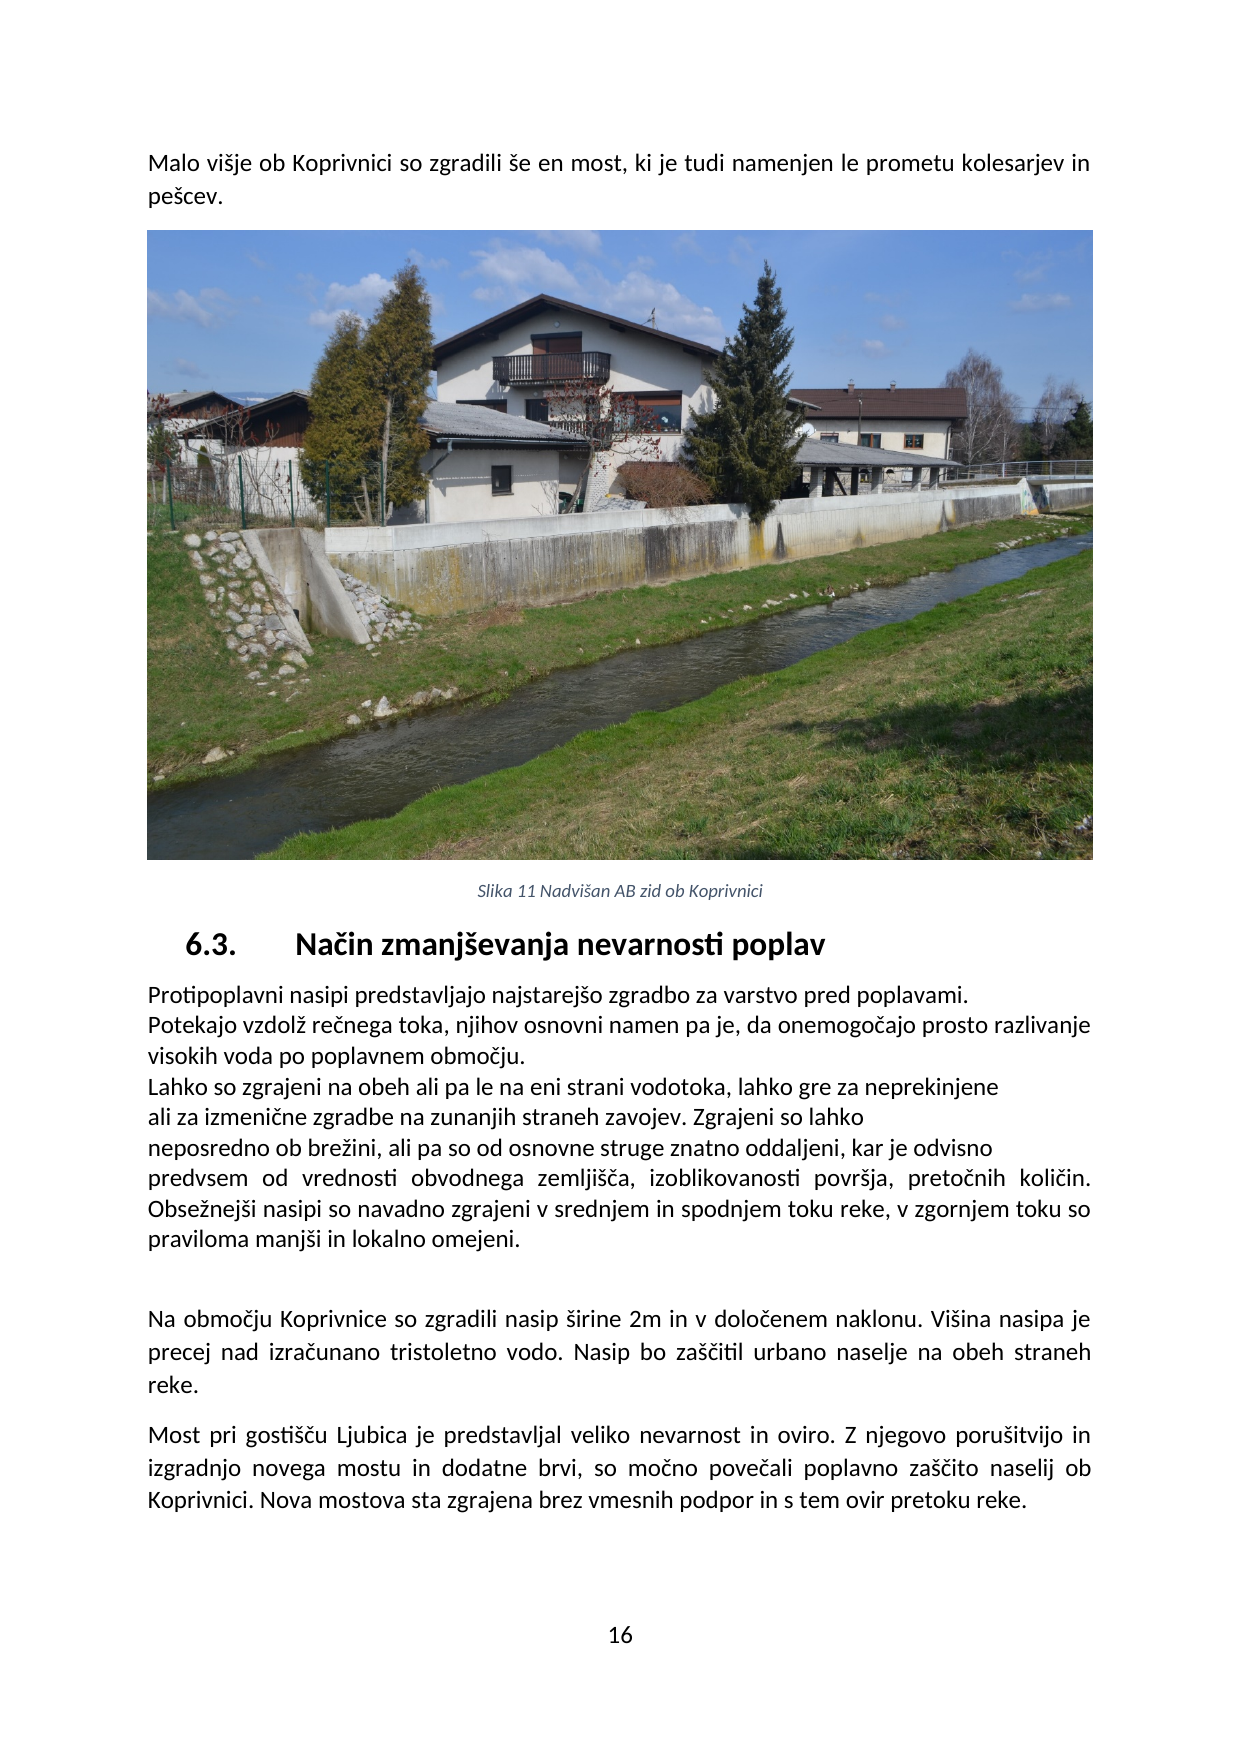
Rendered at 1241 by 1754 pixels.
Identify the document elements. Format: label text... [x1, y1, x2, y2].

text Lahko so zgrajeni na obeh ali pa le na eni strani vodotoka, lahko gre za neprekinjene [148, 1071, 1093, 1101]
text neposredno ob brežini, ali pa so od osnovne struge znatno oddaljeni, kar je odvisno [148, 1132, 1093, 1162]
text Na območju Koprivnice so zgradili nasip širine 2m in v določenem naklonu. Višina nasipa je precej nad izračunano tristoletno vodo. Nasip bo zaščitil urbano naselje na obeh straneh reke. [148, 1303, 1093, 1400]
text predvsem od vrednosti obvodnega zemljišča, izoblikovanosti površja, pretočnih količin. Obsežnejši nasipi so navadno zgrajeni v srednjem in spodnjem toku reke, v zgornjem toku so praviloma manjši in lokalno omejeni. [148, 1162, 1093, 1254]
text Slika 11 Nadvišan AB zid ob Koprivnici [148, 879, 1093, 902]
subtitle Način zmanjševanja nevarnosti poplav [185, 923, 1093, 963]
text Potekajo vzdolž rečnega toka, njihov osnovni namen pa je, da onemogočajo prosto razlivanje visokih voda po poplavnem območju. [148, 1010, 1093, 1071]
text Most pri gostišču Ljubica je predstavljal veliko nevarnost in oviro. Z njegovo porušitvijo in izgradnjo novega mostu in dodatne brvi, so močno povečali poplavno zaščito naselij ob Koprivnici. Nova mostova sta zgrajena brez vmesnih podpor in s tem ovir pretoku reke. [148, 1419, 1093, 1515]
text Protipoplavni nasipi predstavljajo najstarejšo zgradbo za varstvo pred poplavami. [148, 979, 1093, 1010]
text ali za izmenične zgradbe na zunanjih straneh zavojev. Zgrajeni so lahko [148, 1101, 1093, 1132]
picture [147, 230, 1093, 860]
text Malo višje ob Koprivnici so zgradili še en most, ki je tudi namenjen le prometu kolesarjev in pešcev. [148, 148, 1093, 211]
